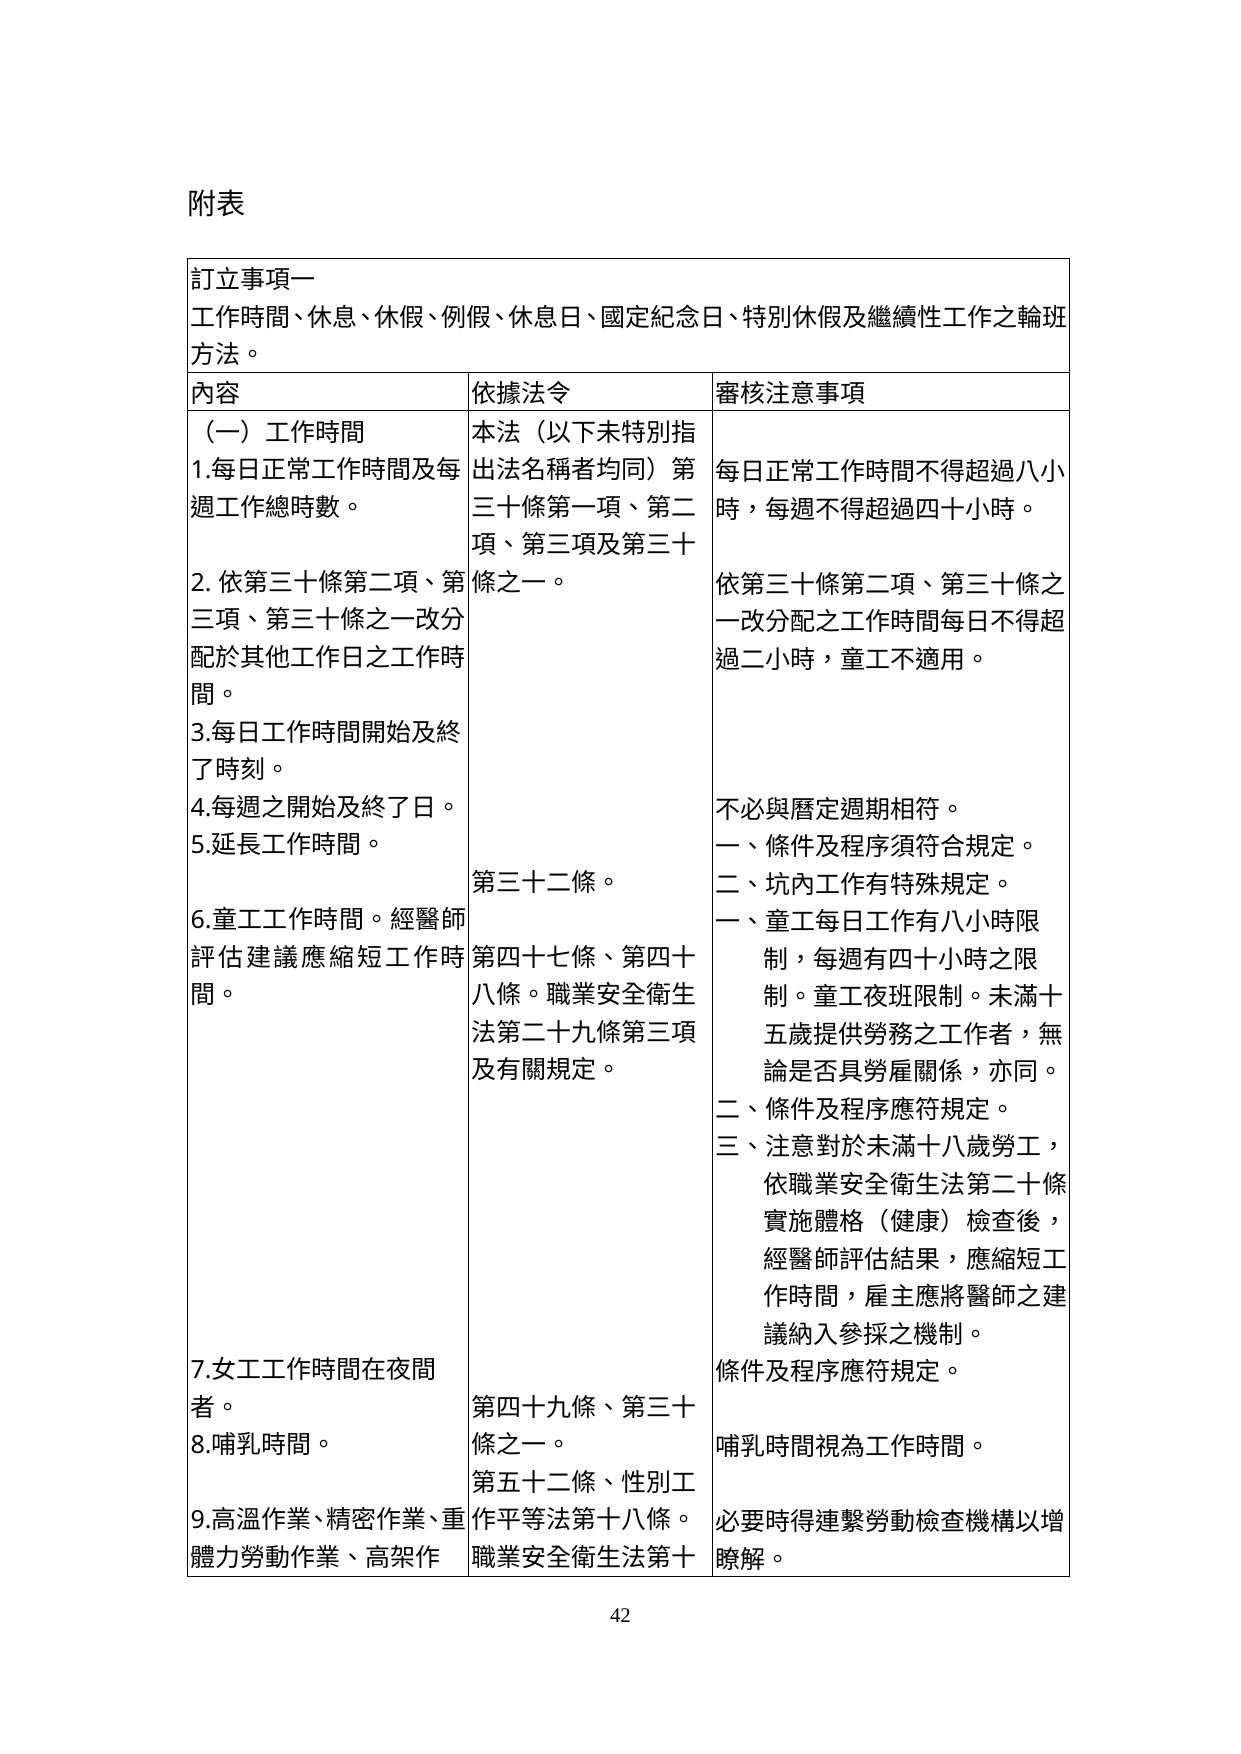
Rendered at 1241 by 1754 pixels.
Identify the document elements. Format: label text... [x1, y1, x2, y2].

table_cell 每日正常工作時間不得超過八小時，每週不得超過四十小時。 依第三十條第二項、第三十條之一改分配之工作時間每日不得超過二小時，童工不適用。 不必與曆定週期相符。 一、條件及程序須符合規定。 二、坑內工作有特殊規定。 一、童工每日工作有八小時限制，每週有四十小時之限制。童工夜班限制。未滿十五歲提供勞務之工作者，無論是否具勞雇關係，亦同。 二、條件及程序應符規定。 三、注意對於未滿十八歲勞工，依職業安全衛生法第二十條實施體格（健康）檢查後，經醫師評估結果，應縮短工作時間，雇主應將醫師之建議納入參採之機制。 條件及程序應符規定。 哺乳時間視為工作時間。 必要時得連繫勞動檢查機構以增瞭解。 [713, 411, 1069, 1576]
table_cell （一）工作時間 1.每日正常工作時間及每週工作總時數。 2. 依第三十條第二項、第三項、第三十條之一改分配於其他工作日之工作時間。 3.每日工作時間開始及終了時刻。 4.每週之開始及終了日。 5.延長工作時間。 6.童工工作時間。經醫師評估建議應縮短工作時間。 7.女工工作時間在夜間者。 8.哺乳時間。 9.高溫作業、精密作業、重體力勞動作業、高架作業、異常氣壓作業等工作時間。 10.妊娠中或分娩後未滿一年之女性勞工從事母性健康危害之虞之工作時間。 （二）休息 1.休息時間開始時刻及終了時刻。 2.另行調配休息時間者之調配規定。 （三）例假、休息日 1.例假、休息日排定方式。 2.停止例假時工資給付標準及補假休息規定。 3.休息日之出勤。 （四）紀念日、勞動節日等 1.應放假之日期。 2.停止休假時工資給付標準及補假休息規定。 （五）特別休假 1.特別休假日數及未休日數之工資計算。 2.告知勞工排定特別休假方法。 3.勞工申請特別休假之手續。 4.每年度特別休假之期日及未休之日數所發給之工資數額，應以書面通知勞工。 5.年度終結未休之日數，經勞雇雙方協商遞延至次一年度實施者，次一年度終結或契約終止仍未休之日數，應發給工資。 6.停止休假時工資給付標準及補假休息規定。 （六）女工分娩假期 1.分娩假期計算。 2.分娩假期工資給付規定。 （七）請假 1.各種假期日數。 2.工資給付規定。 3.請假手續。 （八）繼續性工作之輪班方法 1.每班次之起迄、休息時間及人員輪班方法。 2.交班接班事項。 [188, 411, 468, 1576]
table_cell 依據法令 [469, 373, 712, 410]
table_header 訂立事項一 工作時間、休息、休假、例假、休息日、國定紀念日、特別休假及繼續性工作之輪班方法。 [188, 259, 1069, 372]
table_cell 審核注意事項 [713, 373, 1069, 410]
table_cell 本法（以下未特別指出法名稱者均同）第三十條第一項、第二項、第三項及第三十條之一。 第三十二條。 第四十七條、第四十八條。職業安全衛生法第二十九條第三項及有關規定。 第四十九條、第三十條之一。 第五十二條、性別工作平等法第十八條。 職業安全衛生法第十 [469, 411, 712, 1576]
text 附表 [187, 164, 1053, 239]
table_cell 內容 [188, 373, 468, 410]
